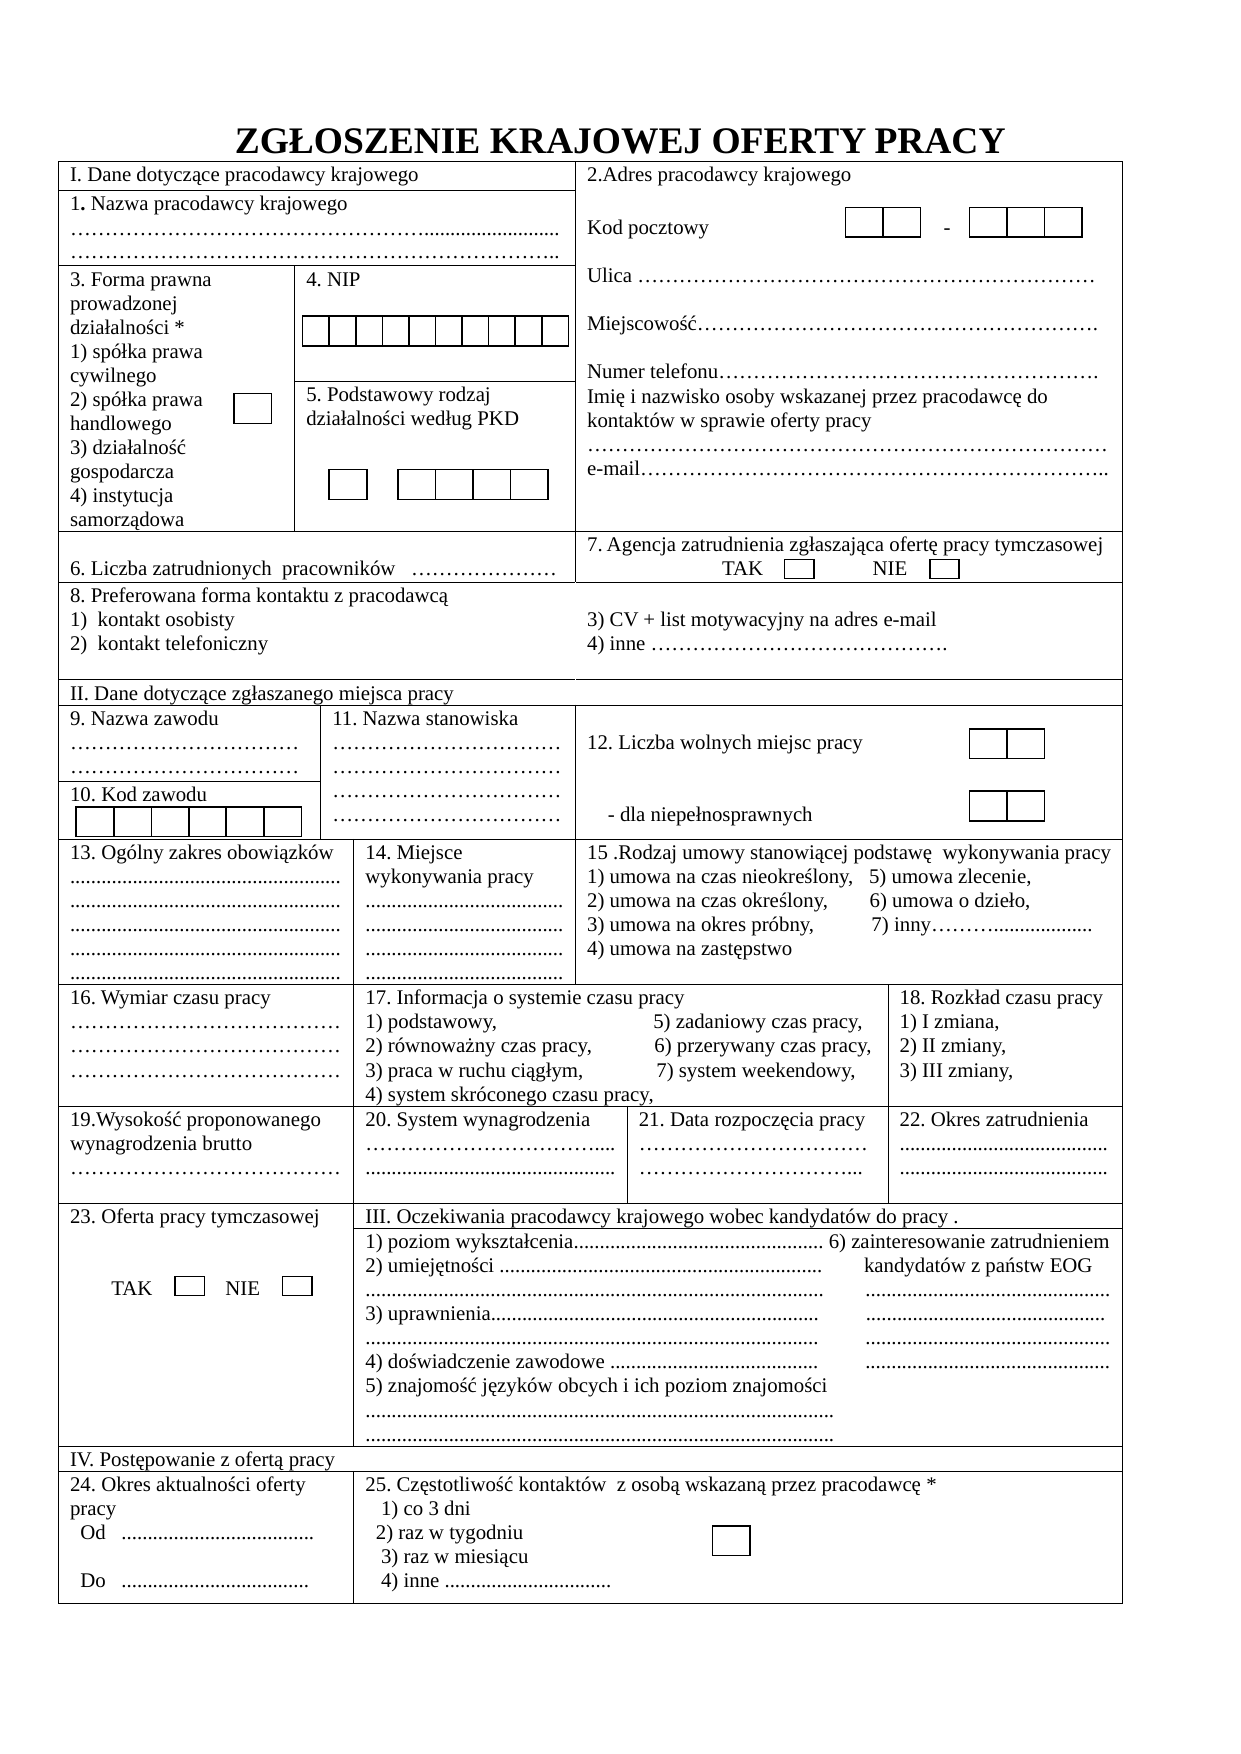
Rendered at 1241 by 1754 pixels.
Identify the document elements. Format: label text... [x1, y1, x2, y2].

table_cell 7. Agencja zatrudnienia zgłaszająca ofertę pracy tymczasowej TAK NIE [576, 532, 1122, 582]
table_cell 19.Wysokość proponowanego wynagrodzenia brutto ………………………………… [59, 1107, 353, 1203]
table_cell 25. Częstotliwość kontaktów z osobą wskazaną przez pracodawcę * 1) co 3 dni 2) raz w tygodniu 3) raz w miesiącu 4) inne ................................ [354, 1472, 1122, 1603]
table_cell 22. Okres zatrudnienia ................................................................................ [889, 1107, 1122, 1203]
table_cell 4. NIP [295, 266, 575, 381]
table_cell II. Dane dotyczące zgłaszanego miejsca pracy [59, 680, 1122, 704]
table_cell 8. Preferowana forma kontaktu z pracodawcą 1) kontakt osobisty 2) kontakt telefoniczny [59, 583, 575, 679]
table_cell 17. Informacja o systemie czasu pracy 1) podstawowy, 5) zadaniowy czas pracy, 2) równoważny czas pracy, 6) przerywany czas pracy, 3) praca w ruchu ciągłym, 7) system weekendowy, 4) system skróconego czasu pracy, [354, 985, 888, 1106]
table_cell 1) poziom wykształcenia................................................ 6) zainteresowanie zatrudnieniem 2) umiejętności .............................................................. kandydatów z państw EOG ........................................................................................ ............................................... 3) uprawnienia............................................................... .............................................. ....................................................................................... ............................................... 4) doświadczenie zawodowe ........................................ ............................................... 5) znajomość języków obcych i ich poziom znajomości .......................................................................................... .......................................................................................... [354, 1229, 1122, 1446]
table_cell 15 .Rodzaj umowy stanowiącej podstawę wykonywania pracy 1) umowa na czas nieokreślony, 5) umowa zlecenie, 2) umowa na czas określony, 6) umowa o dzieło, 3) umowa na okres próbny, 7) inny………................... 4) umowa na zastępstwo [576, 840, 1122, 984]
table_cell 23. Oferta pracy tymczasowej TAK NIE [59, 1204, 353, 1446]
table_cell 21. Data rozpoczęcia pracy ………………………………………………………... [628, 1107, 888, 1203]
table_cell 16. Wymiar czasu pracy ……………………………………………………………………………………………………… [59, 985, 353, 1106]
table_cell 13. Ogólny zakres obowiązków ................................................................................................................................................................................................................ .................................................... [59, 840, 353, 984]
table_header I. Dane dotyczące pracodawcy krajowego [59, 162, 575, 190]
table_cell 12. Liczba wolnych miejsc pracy - dla niepełnosprawnych [576, 706, 1122, 839]
table_cell 9. Nazwa zawodu ………………………………………………………… [59, 706, 320, 781]
table_cell 24. Okres aktualności oferty pracy Od ..................................... Do .................................... [59, 1472, 353, 1603]
table_cell 14. Miejsce wykonywania pracy .................................................................................................................. ...................................... [354, 840, 575, 984]
table_cell 6. Liczba zatrudnionych pracowników ………………… [59, 532, 575, 582]
table_header 2.Adres pracodawcy krajowego Kod pocztowy - Ulica ………………………………………………………… Miejscowość…………………………………………………. Numer telefonu………………………………………………. Imię i nazwisko osoby wskazanej przez pracodawcę do kontaktów w sprawie oferty pracy ………………………………………………………………… e-mail………………………………………………………….. [576, 162, 1122, 531]
text ZGŁOSZENIE KRAJOWEJ OFERTY PRACY [118, 118, 1122, 161]
table_cell IV. Postępowanie z ofertą pracy [59, 1447, 1122, 1471]
table_cell 18. Rozkład czasu pracy 1) I zmiana, 2) II zmiany, 3) III zmiany, [889, 985, 1122, 1106]
table_cell 11. Nazwa stanowiska …………………………………………………………………………………………………………………… [321, 706, 575, 839]
table_cell 5. Podstawowy rodzaj działalności według PKD [295, 382, 575, 531]
table_cell 20. System wynagrodzenia …………………………….................................................... [354, 1107, 627, 1203]
table_cell III. Oczekiwania pracodawcy krajowego wobec kandydatów do pracy . [354, 1204, 1122, 1228]
table_cell 10. Kod zawodu [59, 782, 320, 839]
table_cell 1. Nazwa pracodawcy krajowego …………………………………………….......................... …………………………………………………………….. [59, 191, 575, 265]
table_cell 3) CV + list motywacyjny na adres e-mail 4) inne ……………………………………. [576, 583, 1122, 679]
table_cell 3. Forma prawna prowadzonej działalności * 1) spółka prawa cywilnego 2) spółka prawa handlowego 3) działalność gospodarcza 4) instytucja samorządowa [59, 266, 294, 531]
